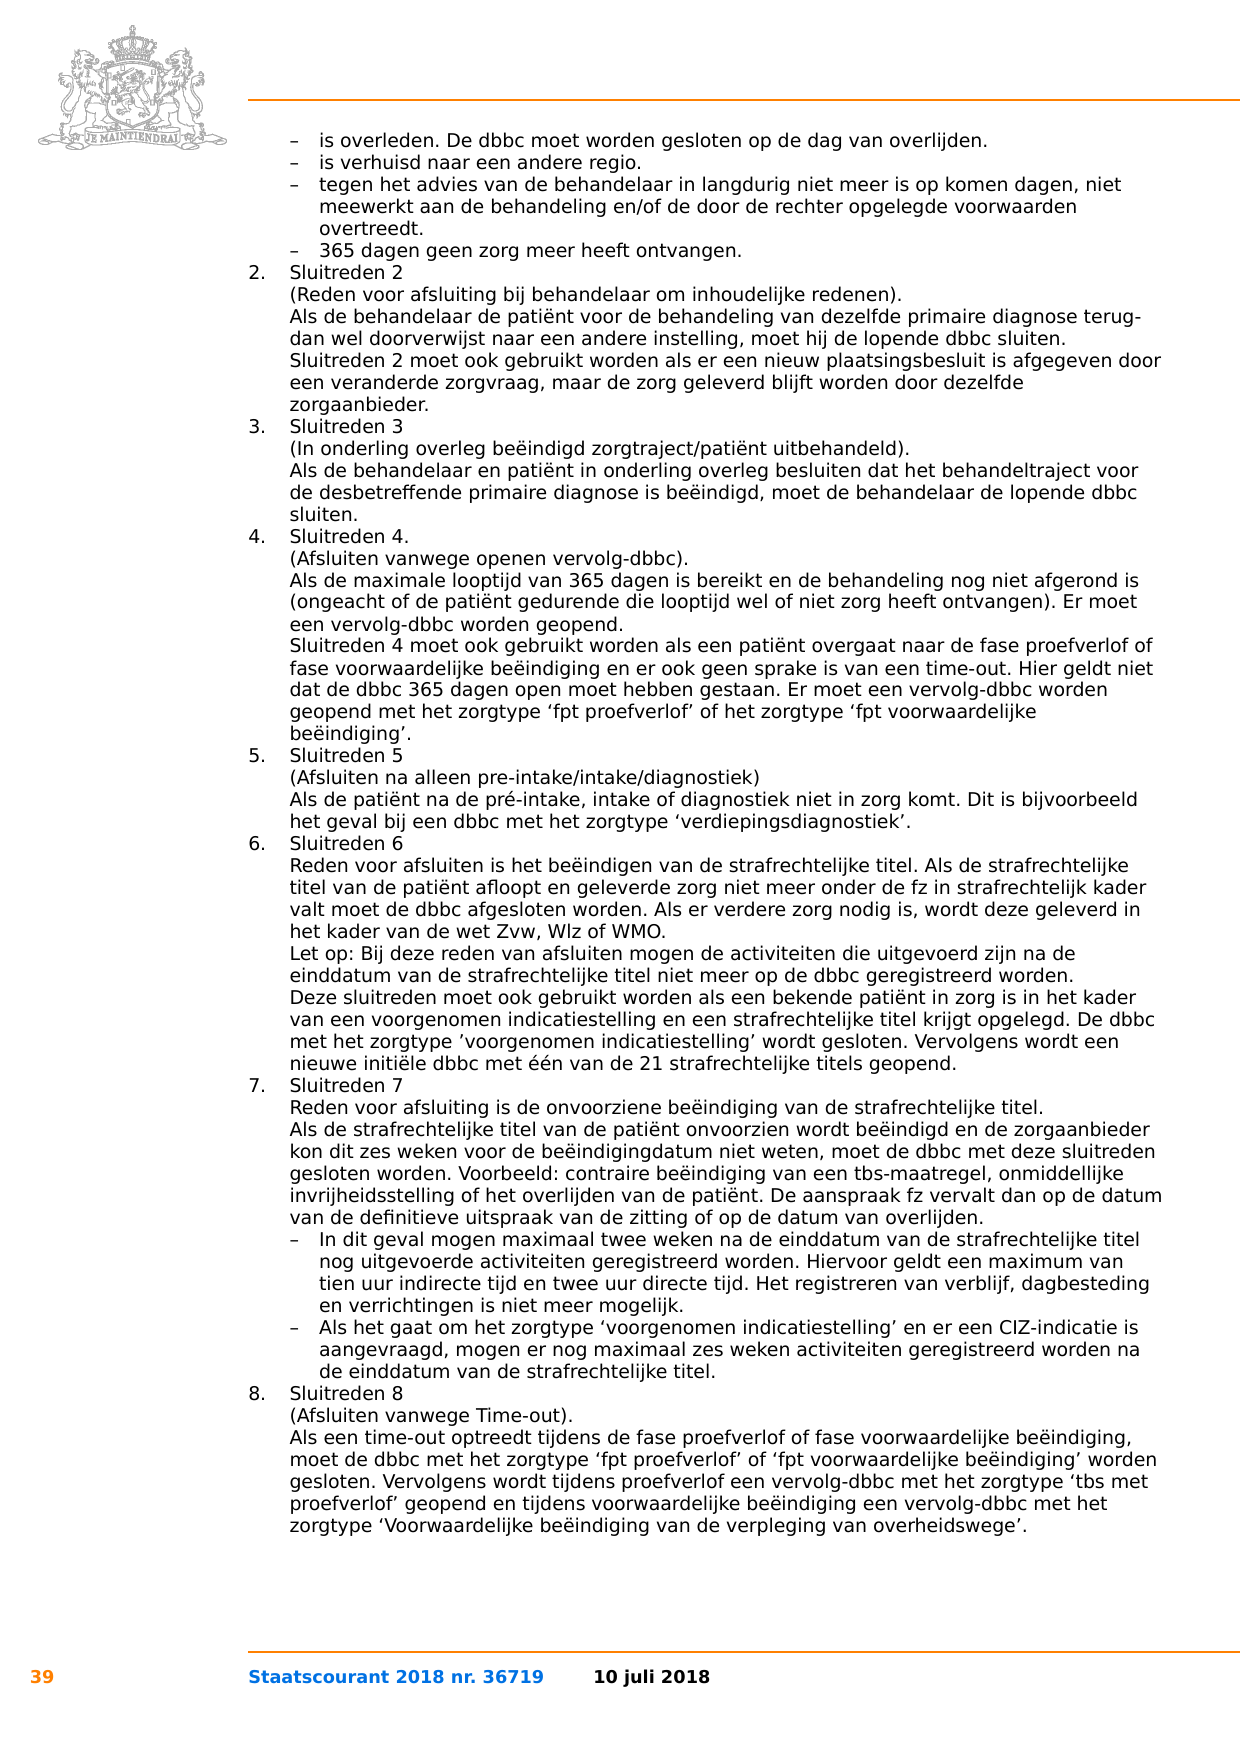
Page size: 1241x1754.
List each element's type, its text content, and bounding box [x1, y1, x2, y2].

text Als de maximale looptijd van 365 dagen is bereikt en de behandeling nog niet afgerond is (ongeacht of de patiënt gedurende die looptijd wel of niet zorg heeft ontvangen). Er moet een vervolg-dbbc worden geopend. [289, 569, 1163, 635]
text 5. Sluitreden 5 [248, 745, 1163, 767]
text 6. Sluitreden 6 [248, 833, 1163, 855]
text 2. Sluitreden 2 [248, 262, 1163, 284]
text (Afsluiten vanwege Time-out). [289, 1405, 1163, 1427]
text 7. Sluitreden 7 [248, 1075, 1163, 1097]
text Als een time-out optreedt tijdens de fase proefverlof of fase voorwaardelijke beëindiging, moet de dbbc met het zorgtype ‘fpt proefverlof’ of ‘fpt voorwaardelijke beëindiging’ worden gesloten. Vervolgens wordt tijdens proefverlof een vervolg-dbbc met het zorgtype ‘tbs met proefverlof’ geopend en tijdens voorwaardelijke beëindiging een vervolg-dbbc met het zorgtype ‘Voorwaardelijke beëindiging van de verpleging van overheidswege’. [289, 1427, 1163, 1537]
text Reden voor afsluiting is de onvoorziene beëindiging van de strafrechtelijke titel. [289, 1097, 1163, 1119]
text – In dit geval mogen maximaal twee weken na de einddatum van de strafrechtelijke titel nog uitgevoerde activiteiten geregistreerd worden. Hiervoor geldt een maximum van tien uur indirecte tijd en twee uur directe tijd. Het registreren van verblijf, dagbesteding en verrichtingen is niet meer mogelijk. [289, 1229, 1163, 1317]
text Let op: Bij deze reden van afsluiten mogen de activiteiten die uitgevoerd zijn na de einddatum van de strafrechtelijke titel niet meer op de dbbc geregistreerd worden. [289, 943, 1163, 987]
text Als de behandelaar de patiënt voor de behandeling van dezelfde primaire diagnose terug- dan wel doorverwijst naar een andere instelling, moet hij de lopende dbbc sluiten. [289, 306, 1163, 350]
text (Reden voor afsluiting bij behandelaar om inhoudelijke redenen). [289, 284, 1163, 306]
text Deze sluitreden moet ook gebruikt worden als een bekende patiënt in zorg is in het kader van een voorgenomen indicatiestelling en een strafrechtelijke titel krijgt opgelegd. De dbbc met het zorgtype ’voorgenomen indicatiestelling’ wordt gesloten. Vervolgens wordt een nieuwe initiële dbbc met één van de 21 strafrechtelijke titels geopend. [289, 987, 1163, 1075]
text (In onderling overleg beëindigd zorgtraject/patiënt uitbehandeld). [289, 438, 1163, 459]
text 8. Sluitreden 8 [248, 1383, 1163, 1405]
text 3. Sluitreden 3 [248, 416, 1163, 438]
text Als de patiënt na de pré-intake, intake of diagnostiek niet in zorg komt. Dit is bijvoorbeeld het geval bij een dbbc met het zorgtype ‘verdiepingsdiagnostiek’. [289, 789, 1163, 833]
text Als de strafrechtelijke titel van de patiënt onvoorzien wordt beëindigd en de zorgaanbieder kon dit zes weken voor de beëindigingdatum niet weten, moet de dbbc met deze sluitreden gesloten worden. Voorbeeld: contraire beëindiging van een tbs-maatregel, onmiddellijke invrijheidsstelling of het overlijden van de patiënt. De aanspraak fz vervalt dan op de datum van de definitieve uitspraak van de zitting of op de datum van overlijden. [289, 1119, 1163, 1229]
text – is overleden. De dbbc moet worden gesloten op de dag van overlijden. [289, 130, 1163, 152]
text 4. Sluitreden 4. [248, 526, 1163, 547]
text – 365 dagen geen zorg meer heeft ontvangen. [289, 240, 1163, 262]
text Reden voor afsluiten is het beëindigen van de strafrechtelijke titel. Als de strafrechtelijke titel van de patiënt afloopt en geleverde zorg niet meer onder de fz in strafrechtelijk kader valt moet de dbbc afgesloten worden. Als er verdere zorg nodig is, wordt deze geleverd in het kader van de wet Zvw, Wlz of WMO. [289, 855, 1163, 943]
text Als de behandelaar en patiënt in onderling overleg besluiten dat het behandeltraject voor de desbetreffende primaire diagnose is beëindigd, moet de behandelaar de lopende dbbc sluiten. [289, 459, 1163, 526]
text – Als het gaat om het zorgtype ‘voorgenomen indicatiestelling’ en er een CIZ-indicatie is aangevraagd, mogen er nog maximaal zes weken activiteiten geregistreerd worden na de einddatum van de strafrechtelijke titel. [289, 1317, 1163, 1383]
text – is verhuisd naar een andere regio. [289, 152, 1163, 174]
text Sluitreden 4 moet ook gebruikt worden als een patiënt overgaat naar de fase proefverlof of fase voorwaardelijke beëindiging en er ook geen sprake is van een time-out. Hier geldt niet dat de dbbc 365 dagen open moet hebben gestaan. Er moet een vervolg-dbbc worden geopend met het zorgtype ‘fpt proefverlof’ of het zorgtype ‘fpt voorwaardelijke beëindiging’. [289, 635, 1163, 745]
picture [38, 25, 227, 150]
text Sluitreden 2 moet ook gebruikt worden als er een nieuw plaatsingsbesluit is afgegeven door een veranderde zorgvraag, maar de zorg geleverd blijft worden door dezelfde zorgaanbieder. [289, 350, 1163, 416]
text – tegen het advies van de behandelaar in langdurig niet meer is op komen dagen, niet meewerkt aan de behandeling en/of de door de rechter opgelegde voorwaarden overtreedt. [289, 174, 1163, 240]
text (Afsluiten na alleen pre-intake/intake/diagnostiek) [289, 767, 1163, 789]
text (Afsluiten vanwege openen vervolg-dbbc). [289, 547, 1163, 569]
